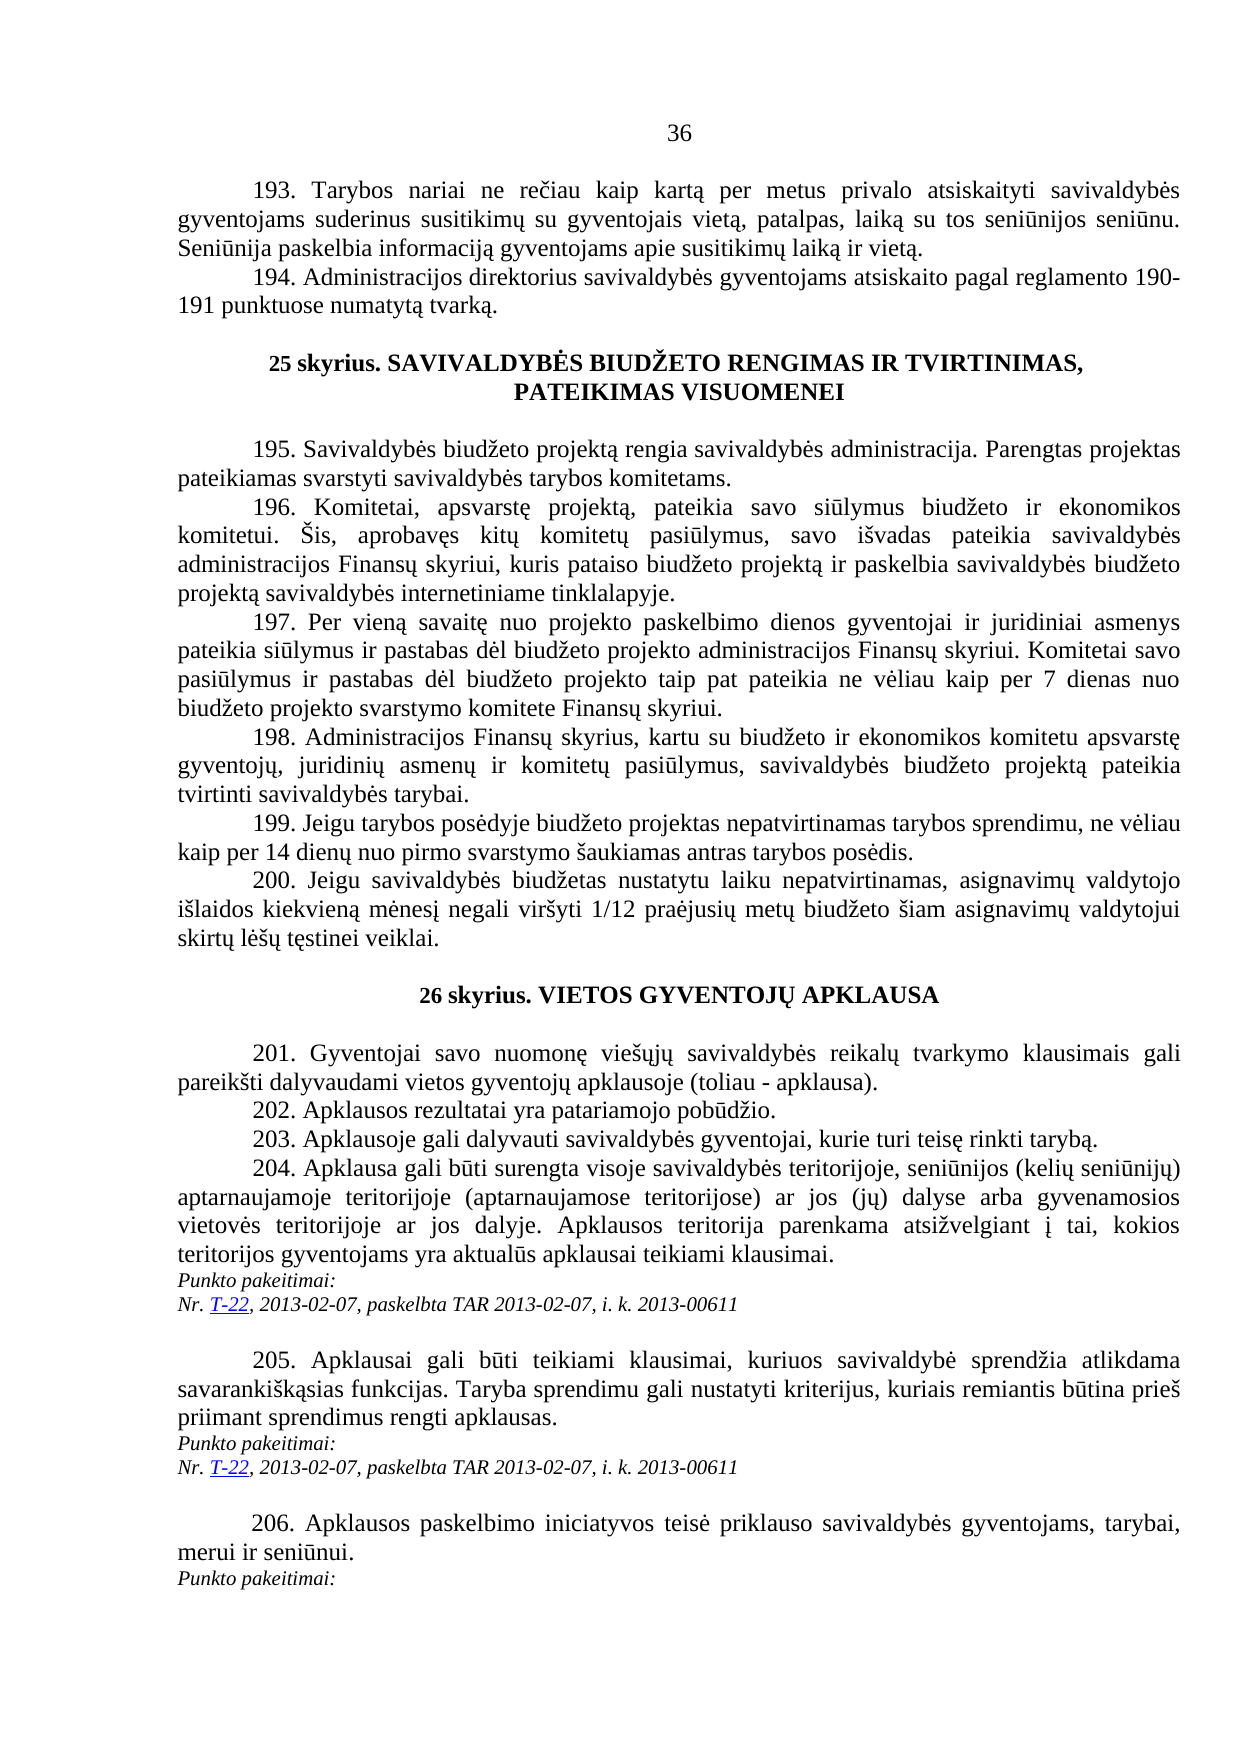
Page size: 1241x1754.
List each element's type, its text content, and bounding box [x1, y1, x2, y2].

text 195. Savivaldybės biudžeto projektą rengia savivaldybės administracija. Parengtas projektas pateikiamas svarstyti savivaldybės tarybos komitetams. [177, 434, 1181, 492]
text 193. Tarybos nariai ne rečiau kaip kartą per metus privalo atsiskaityti savivaldybės gyventojams suderinus susitikimų su gyventojais vietą, patalpas, laiką su tos seniūnijos seniūnu. Seniūnija paskelbia informaciją gyventojams apie susitikimų laiką ir vietą. [177, 176, 1181, 262]
text 199. Jeigu tarybos posėdyje biudžeto projektas nepatvirtinamas tarybos sprendimu, ne vėliau kaip per 14 dienų nuo pirmo svarstymo šaukiamas antras tarybos posėdis. [177, 808, 1181, 866]
text 206. Apklausos paskelbimo iniciatyvos teisė priklauso savivaldybės gyventojams, tarybai, merui ir seniūnui. [177, 1508, 1181, 1566]
text 196. Komitetai, apsvarstę projektą, pateikia savo siūlymus biudžeto ir ekonomikos komitetui. Šis, aprobavęs kitų komitetų pasiūlymus, savo išvadas pateikia savivaldybės administracijos Finansų skyriui, kuris pataiso biudžeto projektą ir paskelbia savivaldybės biudžeto projektą savivaldybės internetiniame tinklalapyje. [177, 492, 1181, 607]
text Nr. T-22, 2013-02-07, paskelbta TAR 2013-02-07, i. k. 2013-00611 [177, 1455, 1181, 1479]
text 203. Apklausoje gali dalyvauti savivaldybės gyventojai, kurie turi teisę rinkti tarybą. [177, 1124, 1181, 1153]
text 198. Administracijos Finansų skyrius, kartu su biudžeto ir ekonomikos komitetu apsvarstę gyventojų, juridinių asmenų ir komitetų pasiūlymus, savivaldybės biudžeto projektą pateikia tvirtinti savivaldybės tarybai. [177, 722, 1181, 808]
text 26 skyrius. VIETOS GYVENTOJŲ APKLAUSA [177, 981, 1181, 1009]
text 194. Administracijos direktorius savivaldybės gyventojams atsiskaito pagal reglamento 190-191 punktuose numatytą tvarką. [177, 262, 1181, 319]
text 202. Apklausos rezultatai yra patariamojo pobūdžio. [177, 1096, 1181, 1124]
text 204. Apklausa gali būti surengta visoje savivaldybės teritorijoje, seniūnijos (kelių seniūnijų) aptarnaujamoje teritorijoje (aptarnaujamose teritorijose) ar jos (jų) dalyse arba gyvenamosios vietovės teritorijoje ar jos dalyje. Apklausos teritorija parenkama atsižvelgiant į tai, kokios teritorijos gyventojams yra aktualūs apklausai teikiami klausimai. [177, 1153, 1181, 1268]
text Punkto pakeitimai: [177, 1431, 1181, 1455]
text Punkto pakeitimai: [177, 1268, 1181, 1292]
text 205. Apklausai gali būti teikiami klausimai, kuriuos savivaldybė sprendžia atlikdama savarankiškąsias funkcijas. Taryba sprendimu gali nustatyti kriterijus, kuriais remiantis būtina prieš priimant sprendimus rengti apklausas. [177, 1345, 1181, 1431]
text 200. Jeigu savivaldybės biudžetas nustatytu laiku nepatvirtinamas, asignavimų valdytojo išlaidos kiekvieną mėnesį negali viršyti 1/12 praėjusių metų biudžeto šiam asignavimų valdytojui skirtų lėšų tęstinei veiklai. [177, 866, 1181, 952]
text Nr. T-22, 2013-02-07, paskelbta TAR 2013-02-07, i. k. 2013-00611 [177, 1292, 1181, 1316]
text Punkto pakeitimai: [177, 1566, 1181, 1590]
text 201. Gyventojai savo nuomonę viešųjų savivaldybės reikalų tvarkymo klausimais gali pareikšti dalyvaudami vietos gyventojų apklausoje (toliau - apklausa). [177, 1038, 1181, 1096]
text 197. Per vieną savaitę nuo projekto paskelbimo dienos gyventojai ir juridiniai asmenys pateikia siūlymus ir pastabas dėl biudžeto projekto administracijos Finansų skyriui. Komitetai savo pasiūlymus ir pastabas dėl biudžeto projekto taip pat pateikia ne vėliau kaip per 7 dienas nuo biudžeto projekto svarstymo komitete Finansų skyriui. [177, 607, 1181, 722]
text 25 skyrius. SAVIVALDYBĖS BIUDŽETO RENGIMAS IR TVIRTINIMAS, PATEIKIMAS VISUOMENEI [177, 348, 1181, 406]
